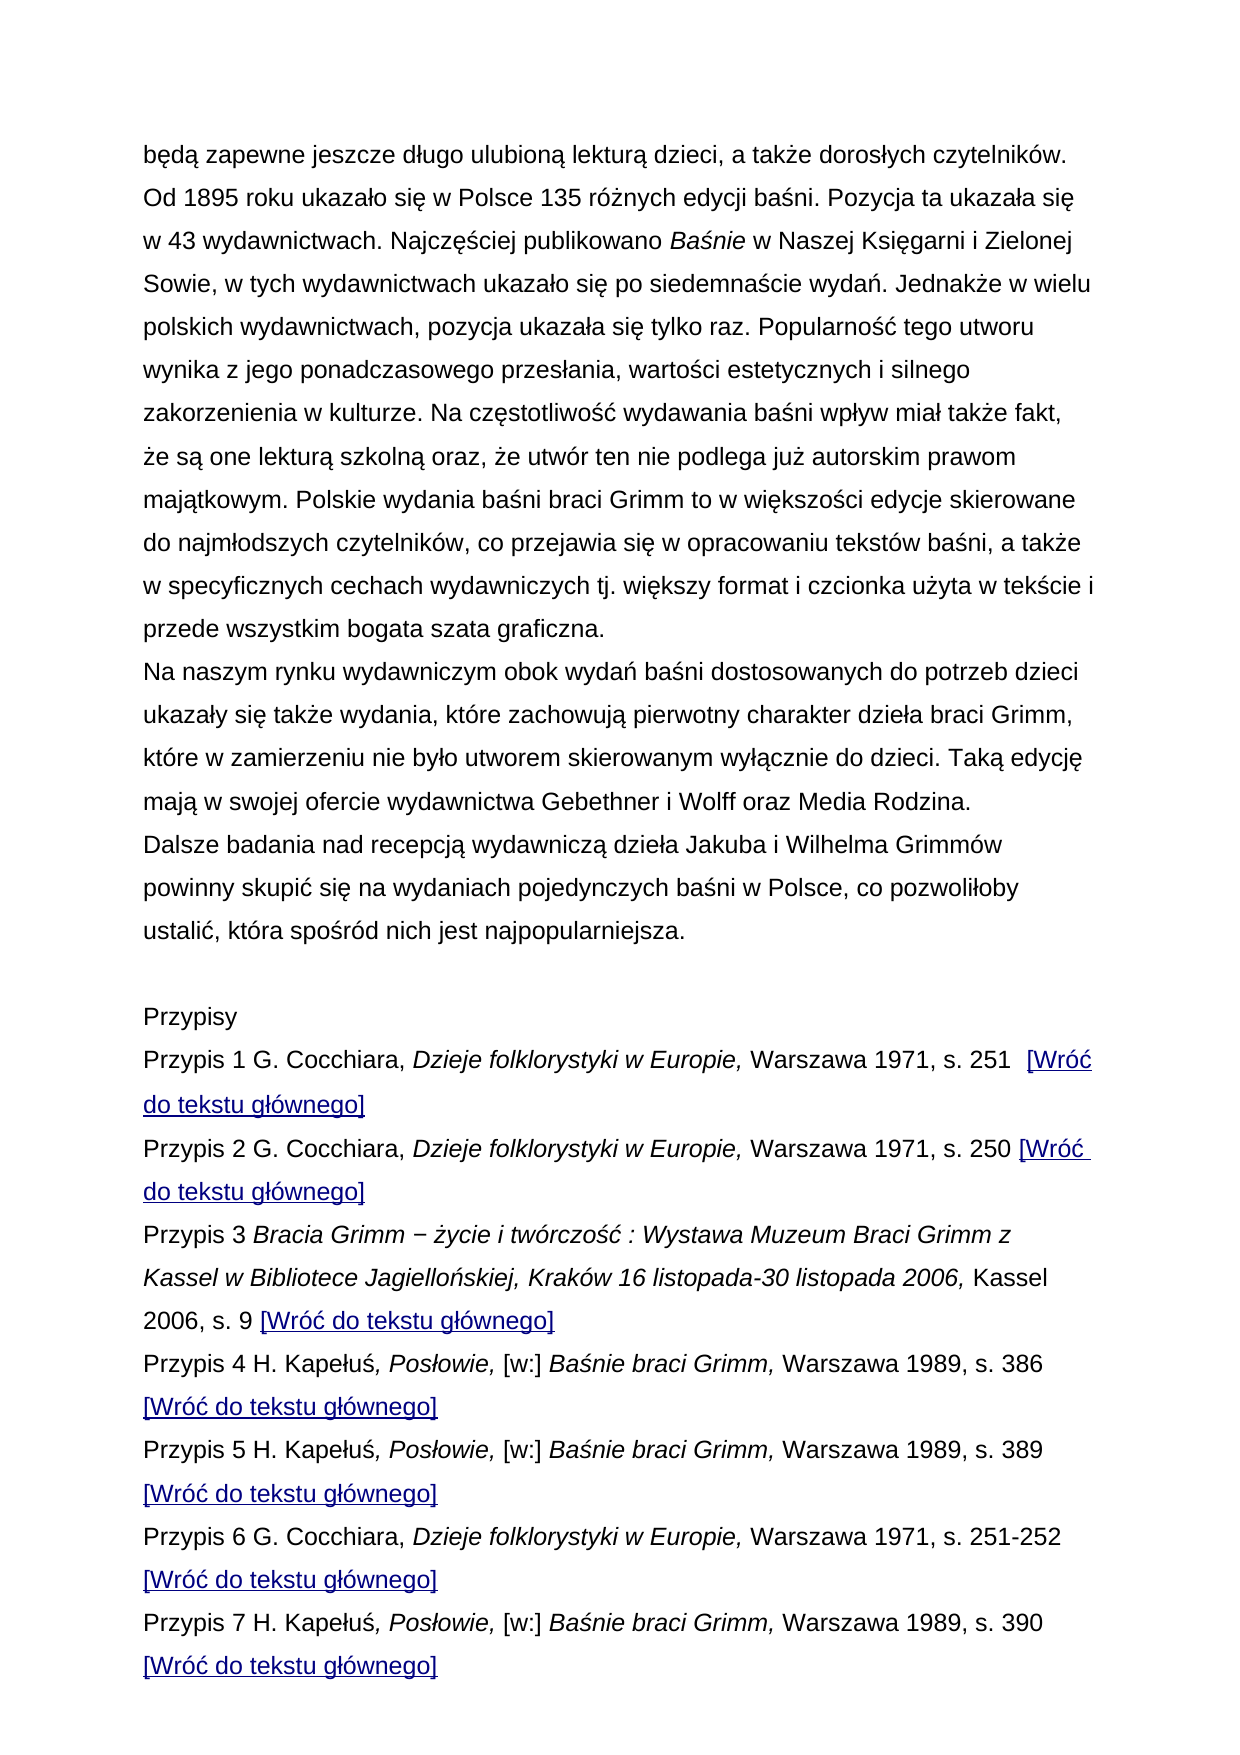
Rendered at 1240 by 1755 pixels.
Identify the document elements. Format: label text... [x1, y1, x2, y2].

text Przypis 5 H. Kapełuś, Posłowie, [w:] Baśnie braci Grimm, Warszawa 1989, s. 389 [Wróć do tekstu głównego] [143, 1436, 1096, 1507]
subtitle Przypisy [143, 1002, 1096, 1031]
text Przypis 1 G. Cocchiara, Dzieje folklorystyki w Europie, Warszawa 1971, s. 251 [Wróć do tekstu głównego] [143, 1045, 1096, 1119]
text Na naszym rynku wydawniczym obok wydań baśni dostosowanych do potrzeb dzieci ukazały się także wydania, które zachowują pierwotny charakter dzieła braci Grimm, które w zamierzeniu nie było utworem skierowanym wyłącznie do dzieci. Taką edycję mają w swojej ofercie wydawnictwa Gebethner i Wolff oraz Media Rodzina. [143, 657, 1096, 815]
text Od 1895 roku ukazało się w Polsce 135 różnych edycji baśni. Pozycja ta ukazała się w 43 wydawnictwach. Najczęściej publikowano Baśnie w Naszej Księgarni i Zielonej Sowie, w tych wydawnictwach ukazało się po siedemnaście wydań. Jednakże w wielu polskich wydawnictwach, pozycja ukazała się tylko raz. Popularność tego utworu wynika z jego ponadczasowego przesłania, wartości estetycznych i silnego zakorzenienia w kulturze. Na częstotliwość wydawania baśni wpływ miał także fakt, że są one lekturą szkolną oraz, że utwór ten nie podlega już autorskim prawom majątkowym. Polskie wydania baśni braci Grimm to w większości edycje skierowane do najmłodszych czytelników, co przejawia się w opracowaniu tekstów baśni, a także w specyficznych cechach wydawniczych tj. większy format i czcionka użyta w tekście i przede wszystkim bogata szata graficzna. [143, 183, 1096, 643]
text Przypis 2 G. Cocchiara, Dzieje folklorystyki w Europie, Warszawa 1971, s. 250 [Wróć do tekstu głównego] [143, 1134, 1096, 1206]
text Przypis 6 G. Cocchiara, Dzieje folklorystyki w Europie, Warszawa 1971, s. 251-252 [Wróć do tekstu głównego] [143, 1522, 1096, 1594]
text Przypis 4 H. Kapełuś, Posłowie, [w:] Baśnie braci Grimm, Warszawa 1989, s. 386 [Wróć do tekstu głównego] [143, 1349, 1096, 1421]
text Przypis 3 Bracia Grimm − życie i twórczość : Wystawa Muzeum Braci Grimm z Kassel w Bibliotece Jagiellońskiej, Kraków 16 listopada-30 listopada 2006, Kassel 2006, s. 9 [Wróć do tekstu głównego] [143, 1220, 1096, 1335]
text będą zapewne jeszcze długo ulubioną lekturą dzieci, a także dorosłych czytelników. [143, 139, 1096, 168]
text Przypis 7 H. Kapełuś, Posłowie, [w:] Baśnie braci Grimm, Warszawa 1989, s. 390 [Wróć do tekstu głównego] [143, 1608, 1096, 1680]
text Dalsze badania nad recepcją wydawniczą dzieła Jakuba i Wilhelma Grimmów powinny skupić się na wydaniach pojedynczych baśni w Polsce, co pozwoliłoby ustalić, która spośród nich jest najpopularniejsza. [143, 829, 1096, 944]
